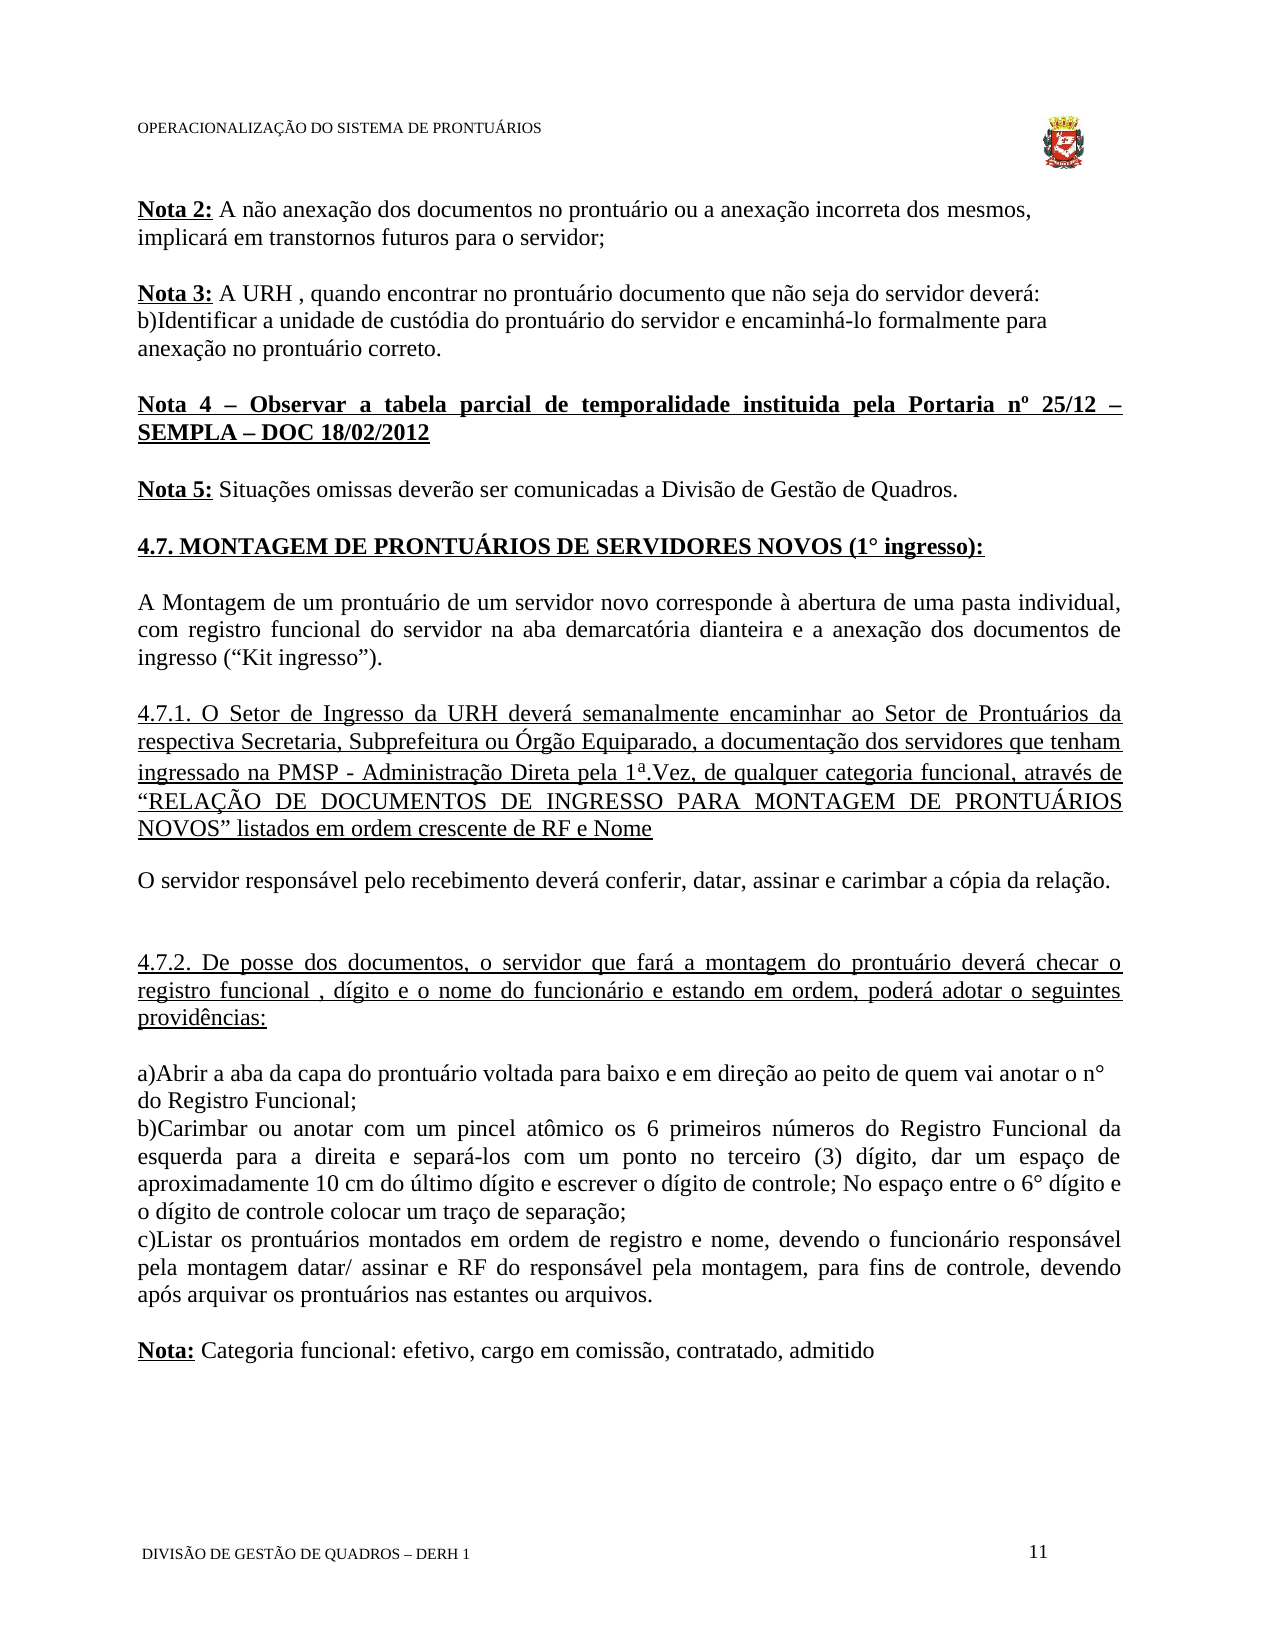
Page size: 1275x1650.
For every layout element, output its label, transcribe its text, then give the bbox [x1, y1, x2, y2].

table_header DIVISÃO DE GESTÃO DE QUADROS – DERH 1 [142, 1537, 756, 1562]
list Carimbar ou anotar com um pincel atômico os 6 primeiros números do Registro Funcional da esquerda para a direita e separá-los com um ponto no terceiro (3) dígito, dar um espaço de aproximadamente 10 cm do último dígito e escrever o dígito de controle; No espaço entre o 6° dígito e o dígito de controle colocar um traço de separação; [137, 1115, 1123, 1224]
text SEMPLA – DOC 18/02/2012 [137, 415, 1123, 446]
text registro funcional , dígito e o nome do funcionário e estando em ordem, poderá adotar o seguintes [137, 973, 1123, 1000]
text Nota 4 – Observar a tabela parcial de temporalidade instituida pela Portaria nº 25/12 – [137, 390, 1123, 414]
text 4.7. MONTAGEM DE PRONTUÁRIOS DE SERVIDORES NOVOS (1° ingresso): [137, 532, 1125, 559]
text NOVOS” listados em ordem crescente de RF e Nome [137, 812, 1123, 842]
text Nota 3: A URH , quando encontrar no prontuário documento que não seja do servidor deverá: [137, 278, 1125, 306]
text Nota 5: Situações omissas deverão ser comunicadas a Divisão de Gestão de Quadros. [137, 475, 1125, 503]
text Nota 2: A não anexação dos documentos no prontuário ou a anexação incorreta dos mesmos, implicará em transtornos futuros para o servidor; [137, 195, 1123, 250]
text respectiva Secretaria, Subprefeitura ou Órgão Equiparado, a documentação dos servidores que tenham [137, 724, 1123, 751]
table_header 11 [756, 1537, 1048, 1562]
text O servidor responsável pelo recebimento deverá conferir, datar, assinar e carimbar a cópia da relação. [137, 866, 1123, 893]
text ingressado na PMSP - Administração Direta pela 1a.Vez, de qualquer categoria funcional, através de [137, 752, 1123, 782]
text Nota: Categoria funcional: efetivo, cargo em comissão, contratado, admitido [137, 1336, 1125, 1364]
text 4.7.2. De posse dos documentos, o servidor que fará a montagem do prontuário deverá checar o [137, 949, 1123, 972]
list Abrir a aba da capa do prontuário voltada para baixo e em direção ao peito de quem vai anotar o n° do Registro Funcional; [137, 1060, 1123, 1114]
text “RELAÇÃO DE DOCUMENTOS DE INGRESSO PARA MONTAGEM DE PRONTUÁRIOS [137, 783, 1123, 811]
text c)Listar os prontuários montados em ordem de registro e nome, devendo o funcionário responsável pela montagem datar/ assinar e RF do responsável pela montagem, para fins de controle, devendo após arquivar os prontuários nas estantes ou arquivos. [137, 1226, 1123, 1308]
list Identificar a unidade de custódia do prontuário do servidor e encaminhá-lo formalmente para anexação no prontuário correto. [137, 307, 1123, 361]
text OPERACIONALIZAÇÃO DO SISTEMA DE PRONTUÁRIOS [137, 119, 1043, 137]
text providências: [137, 1001, 1123, 1031]
text A Montagem de um prontuário de um servidor novo corresponde à abertura de uma pasta individual, com registro funcional do servidor na aba demarcatória dianteira e a anexação dos documentos de ingresso (“Kit ingresso”). [137, 588, 1123, 671]
text 4.7.1. O Setor de Ingresso da URH deverá semanalmente encaminhar ao Setor de Prontuários da [137, 699, 1123, 723]
